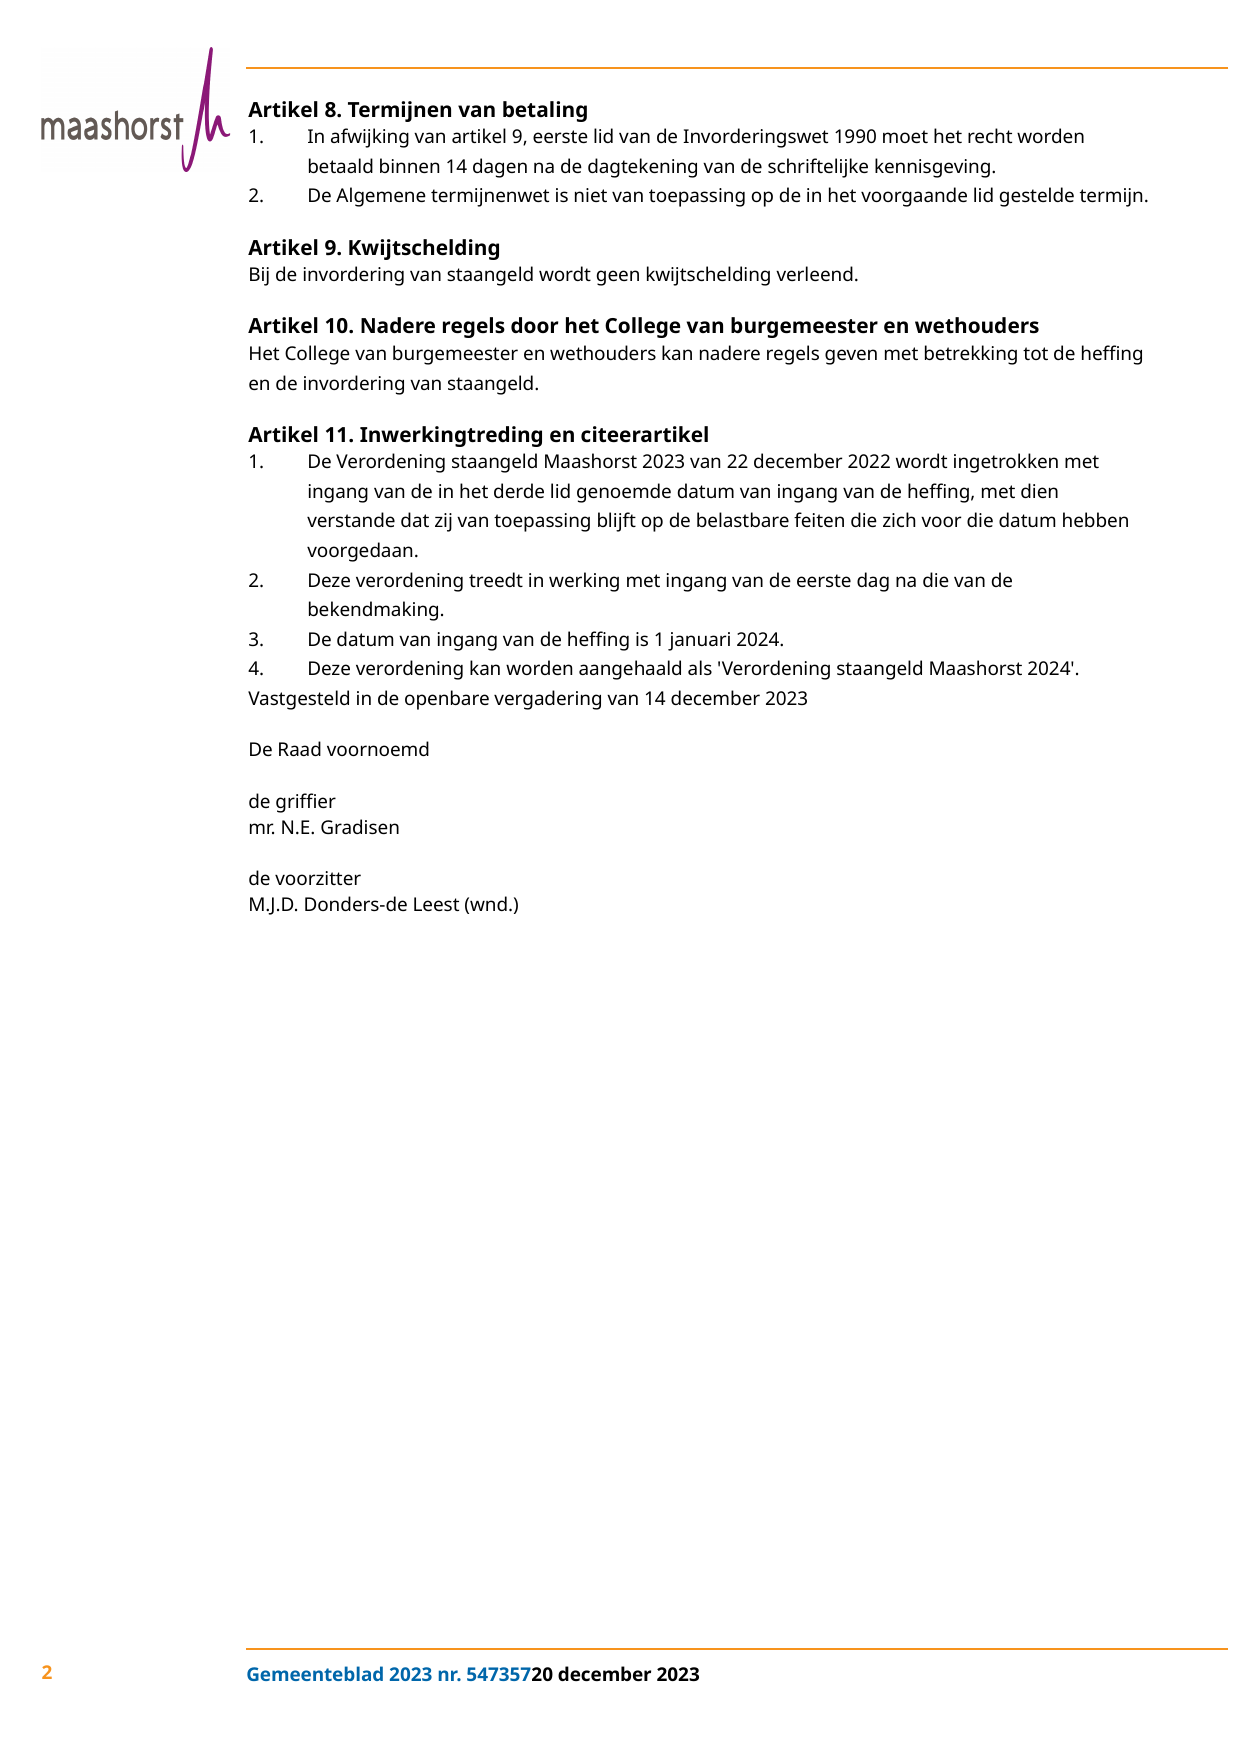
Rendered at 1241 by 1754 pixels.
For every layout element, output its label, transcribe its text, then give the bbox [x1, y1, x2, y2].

list Deze verordening treedt in werking met ingang van de eerste dag na die van de bekendmaking. [248, 567, 1152, 622]
text Bij de invordering van staangeld wordt geen kwijtschelding verleend. [248, 261, 1152, 287]
text Artikel 9. Kwijtschelding [248, 233, 1152, 261]
list De Algemene termijnenwet is niet van toepassing op de in het voorgaande lid gestelde termijn. [248, 182, 1152, 208]
list De datum van ingang van de heffing is 1 januari 2024. [248, 626, 1152, 652]
list Deze verordening kan worden aangehaald als 'Verordening staangeld Maashorst 2024'. [248, 656, 1152, 681]
text De Raad voornoemd [248, 737, 1152, 762]
text mr. N.E. Gradisen [248, 814, 1152, 839]
list In afwijking van artikel 9, eerste lid van de Invorderingswet 1990 moet het recht worden betaald binnen 14 dagen na de dagtekening van de schriftelijke kennisgeving. [248, 123, 1152, 178]
text Artikel 11. Inwerkingtreding en citeerartikel [248, 420, 1152, 448]
text Het College van burgemeester en wethouders kan nadere regels geven met betrekking tot de heffing en de invordering van staangeld. [248, 340, 1152, 395]
text Artikel 10. Nadere regels door het College van burgemeester en wethouders [248, 312, 1152, 340]
text de voorzitter [248, 865, 1152, 891]
text Vastgesteld in de openbare vergadering van 14 december 2023 [248, 685, 1152, 711]
text de griffier [248, 788, 1152, 814]
list De Verordening staangeld Maashorst 2023 van 22 december 2022 wordt ingetrokken met ingang van de in het derde lid genoemde datum van ingang van de heffing, met dien verstande dat zij van toepassing blijft op de belastbare feiten die zich voor die datum hebben voorgedaan. [248, 448, 1152, 563]
picture [41, 47, 231, 172]
text Artikel 8. Termijnen van betaling [248, 95, 1152, 123]
text M.J.D. Donders-de Leest (wnd.) [248, 891, 1152, 917]
